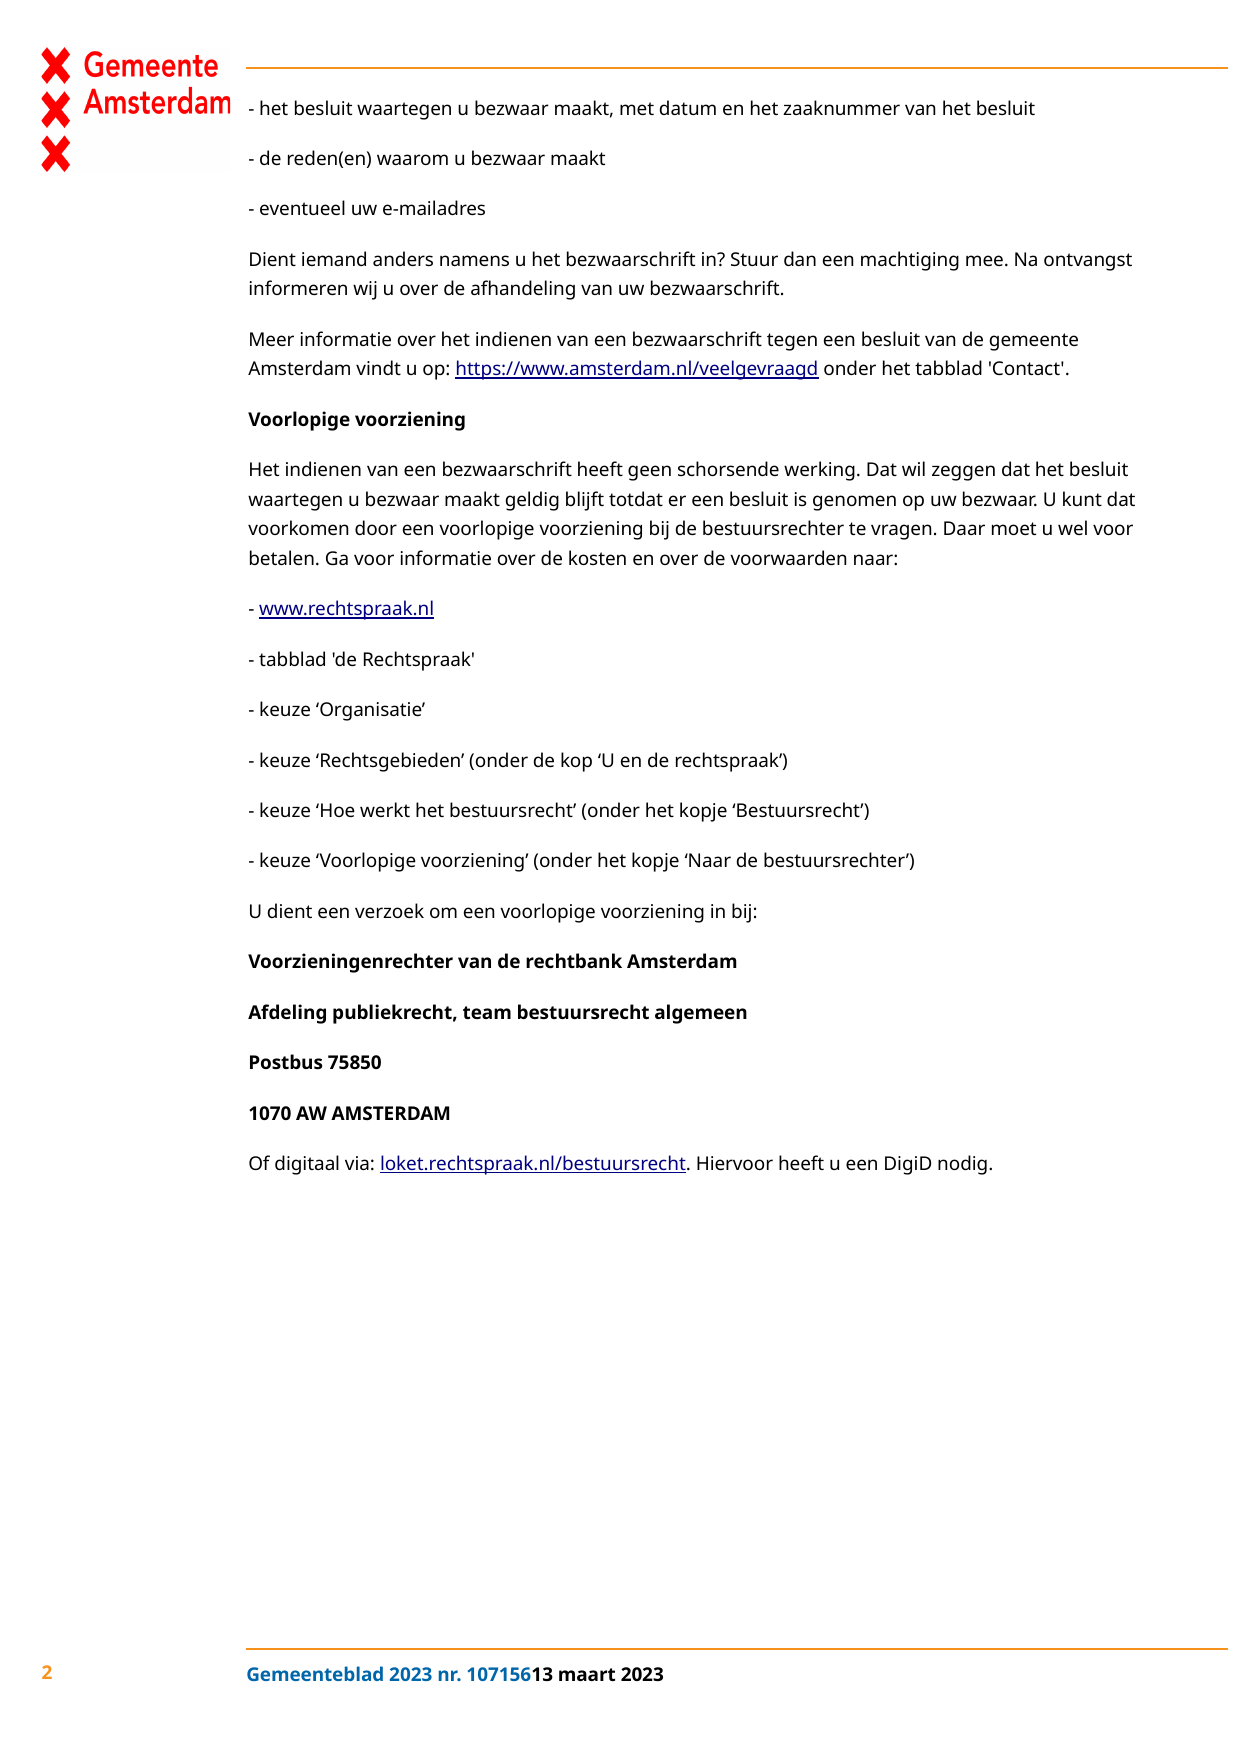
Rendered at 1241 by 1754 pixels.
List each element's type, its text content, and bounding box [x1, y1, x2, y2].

text 1070 AW AMSTERDAM [248, 1100, 1152, 1126]
text - keuze ‘Hoe werkt het bestuursrecht’ (onder het kopje ‘Bestuursrecht’) [248, 797, 1152, 823]
text U dient een verzoek om een voorlopige voorziening in bij: [248, 898, 1152, 924]
text Postbus 75850 [248, 1049, 1152, 1075]
text - keuze ‘Voorlopige voorziening’ (onder het kopje ‘Naar de bestuursrechter’) [248, 848, 1152, 873]
text - keuze ‘Rechtsgebieden’ (onder de kop ‘U en de rechtspraak’) [248, 747, 1152, 773]
text Dient iemand anders namens u het bezwaarschrift in? Stuur dan een machtiging mee. Na ontvangst informeren wij u over de afhandeling van uw bezwaarschrift. [248, 246, 1152, 301]
text Het indienen van een bezwaarschrift heeft geen schorsende werking. Dat wil zeggen dat het besluit waartegen u bezwaar maakt geldig blijft totdat er een besluit is genomen op uw bezwaar. U kunt dat voorkomen door een voorlopige voorziening bij de bestuursrechter te vragen. Daar moet u wel voor betalen. Ga voor informatie over de kosten en over de voorwaarden naar: [248, 456, 1152, 571]
text - het besluit waartegen u bezwaar maakt, met datum en het zaaknummer van het besluit [248, 95, 1152, 121]
text - de reden(en) waarom u bezwaar maakt [248, 145, 1152, 171]
picture [41, 47, 231, 172]
text Afdeling publiekrecht, team bestuursrecht algemeen [248, 999, 1152, 1025]
text - www.rechtspraak.nl [248, 596, 1152, 621]
text - eventueel uw e-mailadres [248, 196, 1152, 221]
text Voorzieningenrechter van de rechtbank Amsterdam [248, 948, 1152, 974]
text Voorlopige voorziening [248, 406, 1152, 432]
text Of digitaal via: loket.rechtspraak.nl/bestuursrecht. Hiervoor heeft u een DigiD nodig. [248, 1150, 1152, 1176]
text - keuze ‘Organisatie’ [248, 696, 1152, 722]
text Meer informatie over het indienen van een bezwaarschrift tegen een besluit van de gemeente Amsterdam vindt u op: https://www.amsterdam.nl/veelgevraagd onder het tabblad 'Contact'. [248, 326, 1152, 381]
text - tabblad 'de Rechtspraak' [248, 646, 1152, 672]
